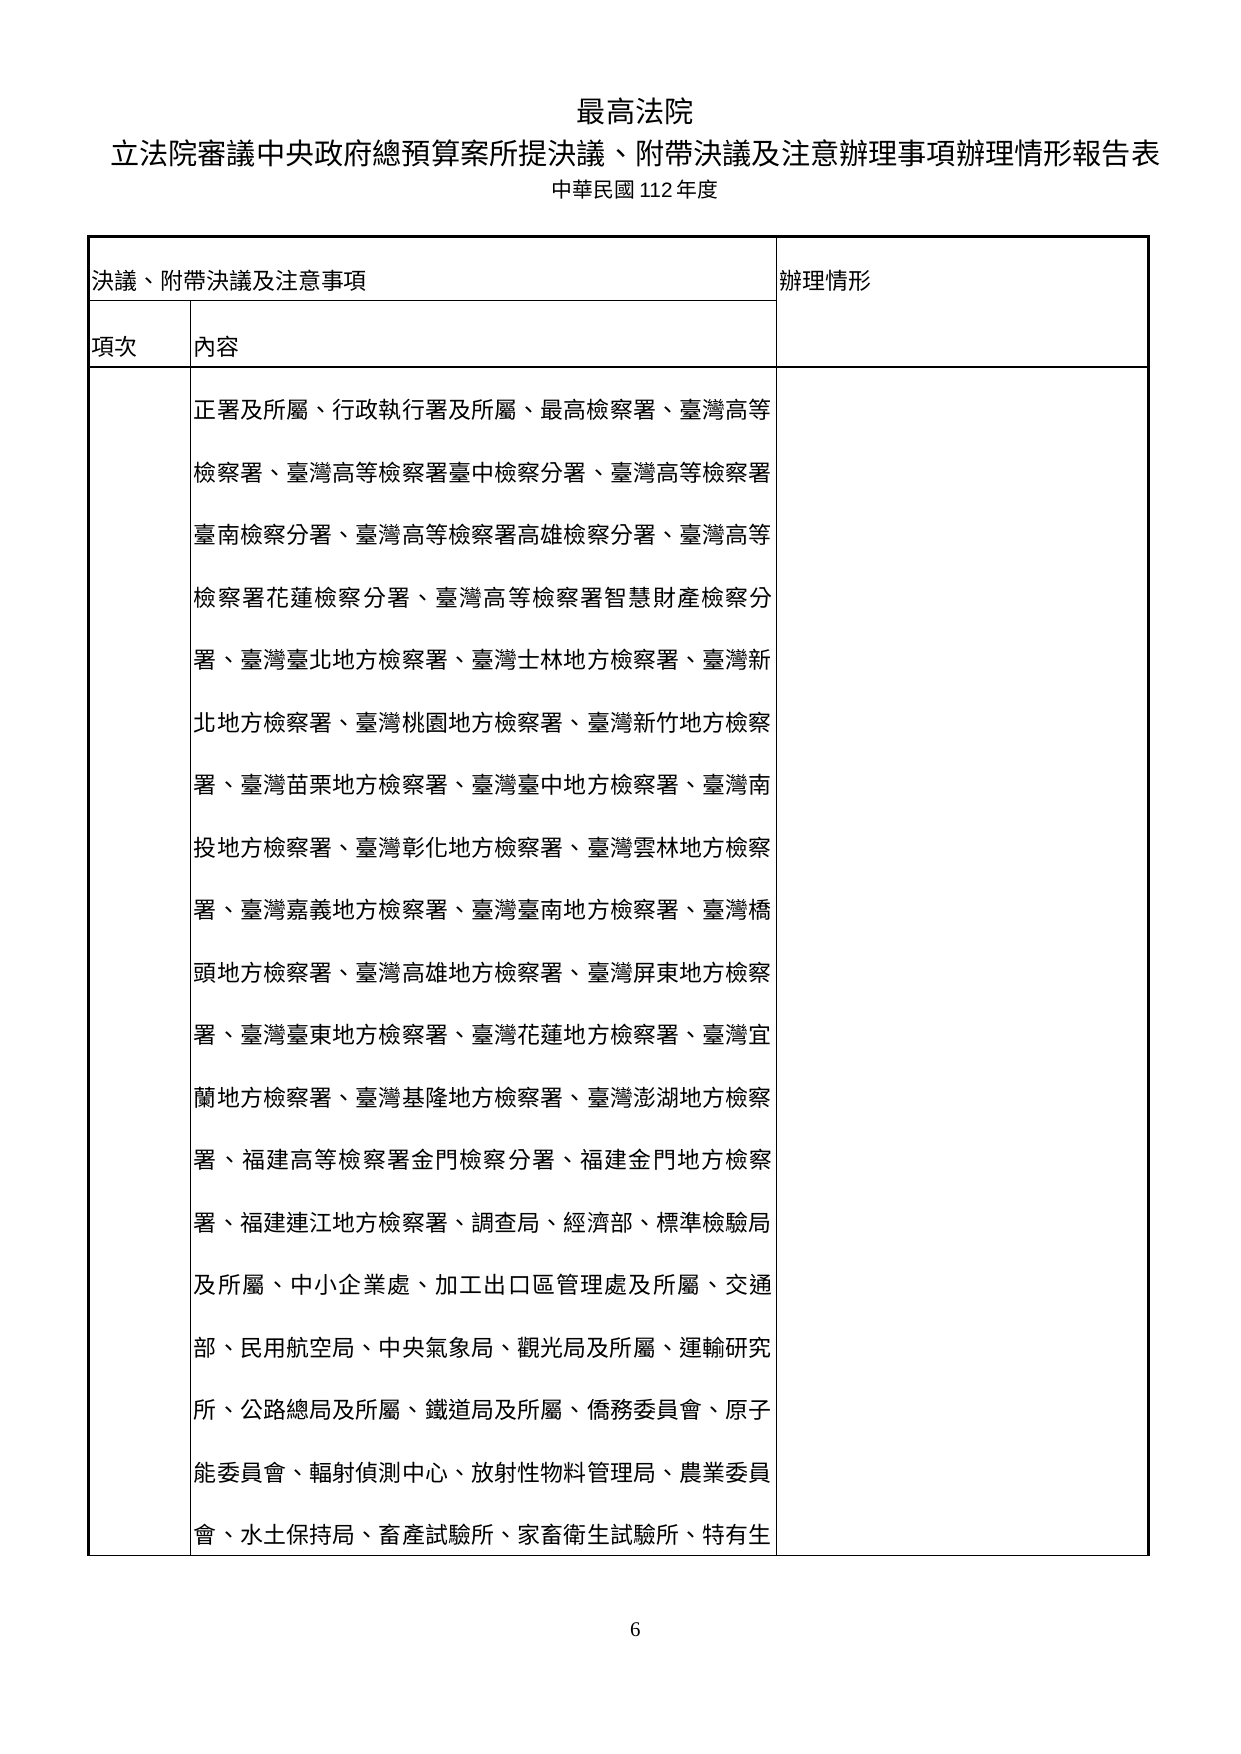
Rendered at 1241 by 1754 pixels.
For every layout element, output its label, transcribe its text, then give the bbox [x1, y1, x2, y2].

table_cell 內容 [191, 301, 776, 366]
table_cell [90, 368, 190, 1554]
table_header 辦理情形 [777, 238, 1147, 366]
table_header 決議、附帶決議及注意事項 [90, 238, 776, 300]
table_cell [777, 368, 1147, 1554]
table_cell 項次 [90, 301, 190, 366]
table_cell 正署及所屬、行政執行署及所屬、最高檢察署、臺灣高等檢察署、臺灣高等檢察署臺中檢察分署、臺灣高等檢察署臺南檢察分署、臺灣高等檢察署高雄檢察分署、臺灣高等檢察署花蓮檢察分署、臺灣高等檢察署智慧財產檢察分署、臺灣臺北地方檢察署、臺灣士林地方檢察署、臺灣新北地方檢察署、臺灣桃園地方檢察署、臺灣新竹地方檢察署、臺灣苗栗地方檢察署、臺灣臺中地方檢察署、臺灣南投地方檢察署、臺灣彰化地方檢察署、臺灣雲林地方檢察署、臺灣嘉義地方檢察署、臺灣臺南地方檢察署、臺灣橋頭地方檢察署、臺灣高雄地方檢察署、臺灣屏東地方檢察署、臺灣臺東地方檢察署、臺灣花蓮地方檢察署、臺灣宜蘭地方檢察署、臺灣基隆地方檢察署、臺灣澎湖地方檢察署、福建高等檢察署金門檢察分署、福建金門地方檢察署、福建連江地方檢察署、調查局、經濟部、標準檢驗局及所屬、中小企業處、加工出口區管理處及所屬、交通部、民用航空局、中央氣象局、觀光局及所屬、運輸研究所、公路總局及所屬、鐵道局及所屬、僑務委員會、原子能委員會、輻射偵測中心、放射性物料管理局、農業委員會、水土保持局、畜產試驗所、家畜衛生試驗所、特有生 [191, 368, 776, 1554]
